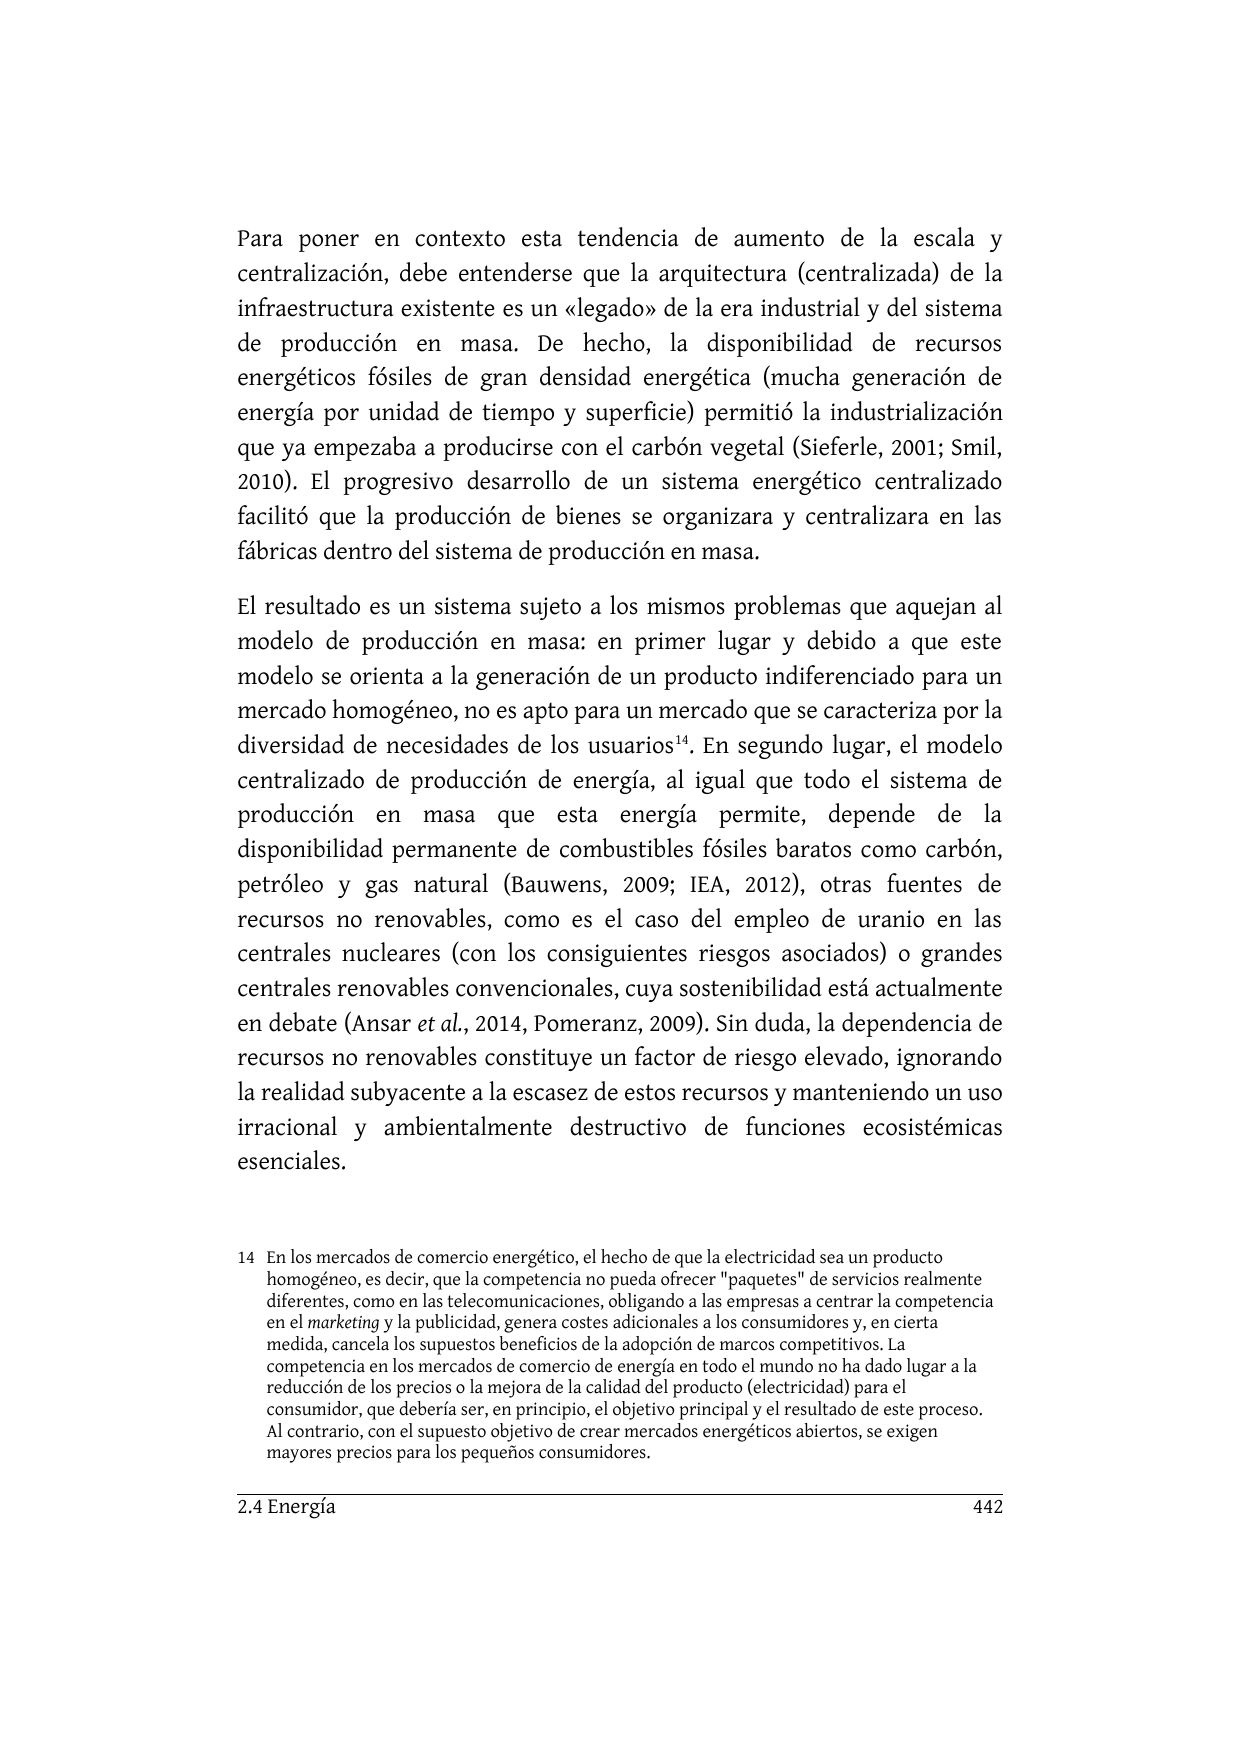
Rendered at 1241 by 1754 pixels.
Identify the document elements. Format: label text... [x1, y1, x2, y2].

text En los mercados de comercio energético, el hecho de que la electricidad sea un producto homogéneo, es decir, que la competencia no pueda ofrecer "paquetes" de servicios realmente diferentes, como en las telecomunicaciones, obligando a las empresas a centrar la competencia en el marketing y la publicidad, genera costes adicionales a los consumidores y, en cierta medida, cancela los supuestos beneficios de la adopción de marcos competitivos. La competencia en los mercados de comercio de energía en todo el mundo no ha dado lugar a la reducción de los precios o la mejora de la calidad del producto (electricidad) para el consumidor, que debería ser, en principio, el objetivo principal y el resultado de este proceso. Al contrario, con el supuesto objetivo de crear mercados energéticos abiertos, se exigen mayores precios para los pequeños consumidores. [237, 1247, 1003, 1464]
text Para poner en contexto esta tendencia de aumento de la escala y centralización, debe entenderse que la arquitectura (centralizada) de la infraestructura existente es un «legado» de la era industrial y del sistema de producción en masa. De hecho, la disponibilidad de recursos energéticos fósiles de gran densidad energética (mucha generación de energía por unidad de tiempo y superficie) permitió la industrialización que ya empezaba a producirse con el carbón vegetal (Sieferle, 2001; Smil, 2010). El progresivo desarrollo de un sistema energético centralizado facilitó que la producción de bienes se organizara y centralizara en las fábricas dentro del sistema de producción en masa. [237, 225, 1003, 566]
text El resultado es un sistema sujeto a los mismos problemas que aquejan al modelo de producción en masa: en primer lugar y debido a que este modelo se orienta a la generación de un producto indiferenciado para un mercado homogéneo, no es apto para un mercado que se caracteriza por la diversidad de necesidades de los usuarios. En segundo lugar, el modelo centralizado de producción de energía, al igual que todo el sistema de producción en masa que esta energía permite, depende de la disponibilidad permanente de combustibles fósiles baratos como carbón, petróleo y gas natural (Bauwens, 2009; IEA, 2012), otras fuentes de recursos no renovables, como es el caso del empleo de uranio en las centrales nucleares (con los consiguientes riesgos asociados) o grandes centrales renovables convencionales, cuya sostenibilidad está actualmente en debate (Ansar et al., 2014, Pomeranz, 2009). Sin duda, la dependencia de recursos no renovables constituye un factor de riesgo elevado, ignorando la realidad subyacente a la escasez de estos recursos y manteniendo un uso irracional y ambientalmente destructivo de funciones ecosistémicas esenciales. [237, 593, 1003, 1177]
